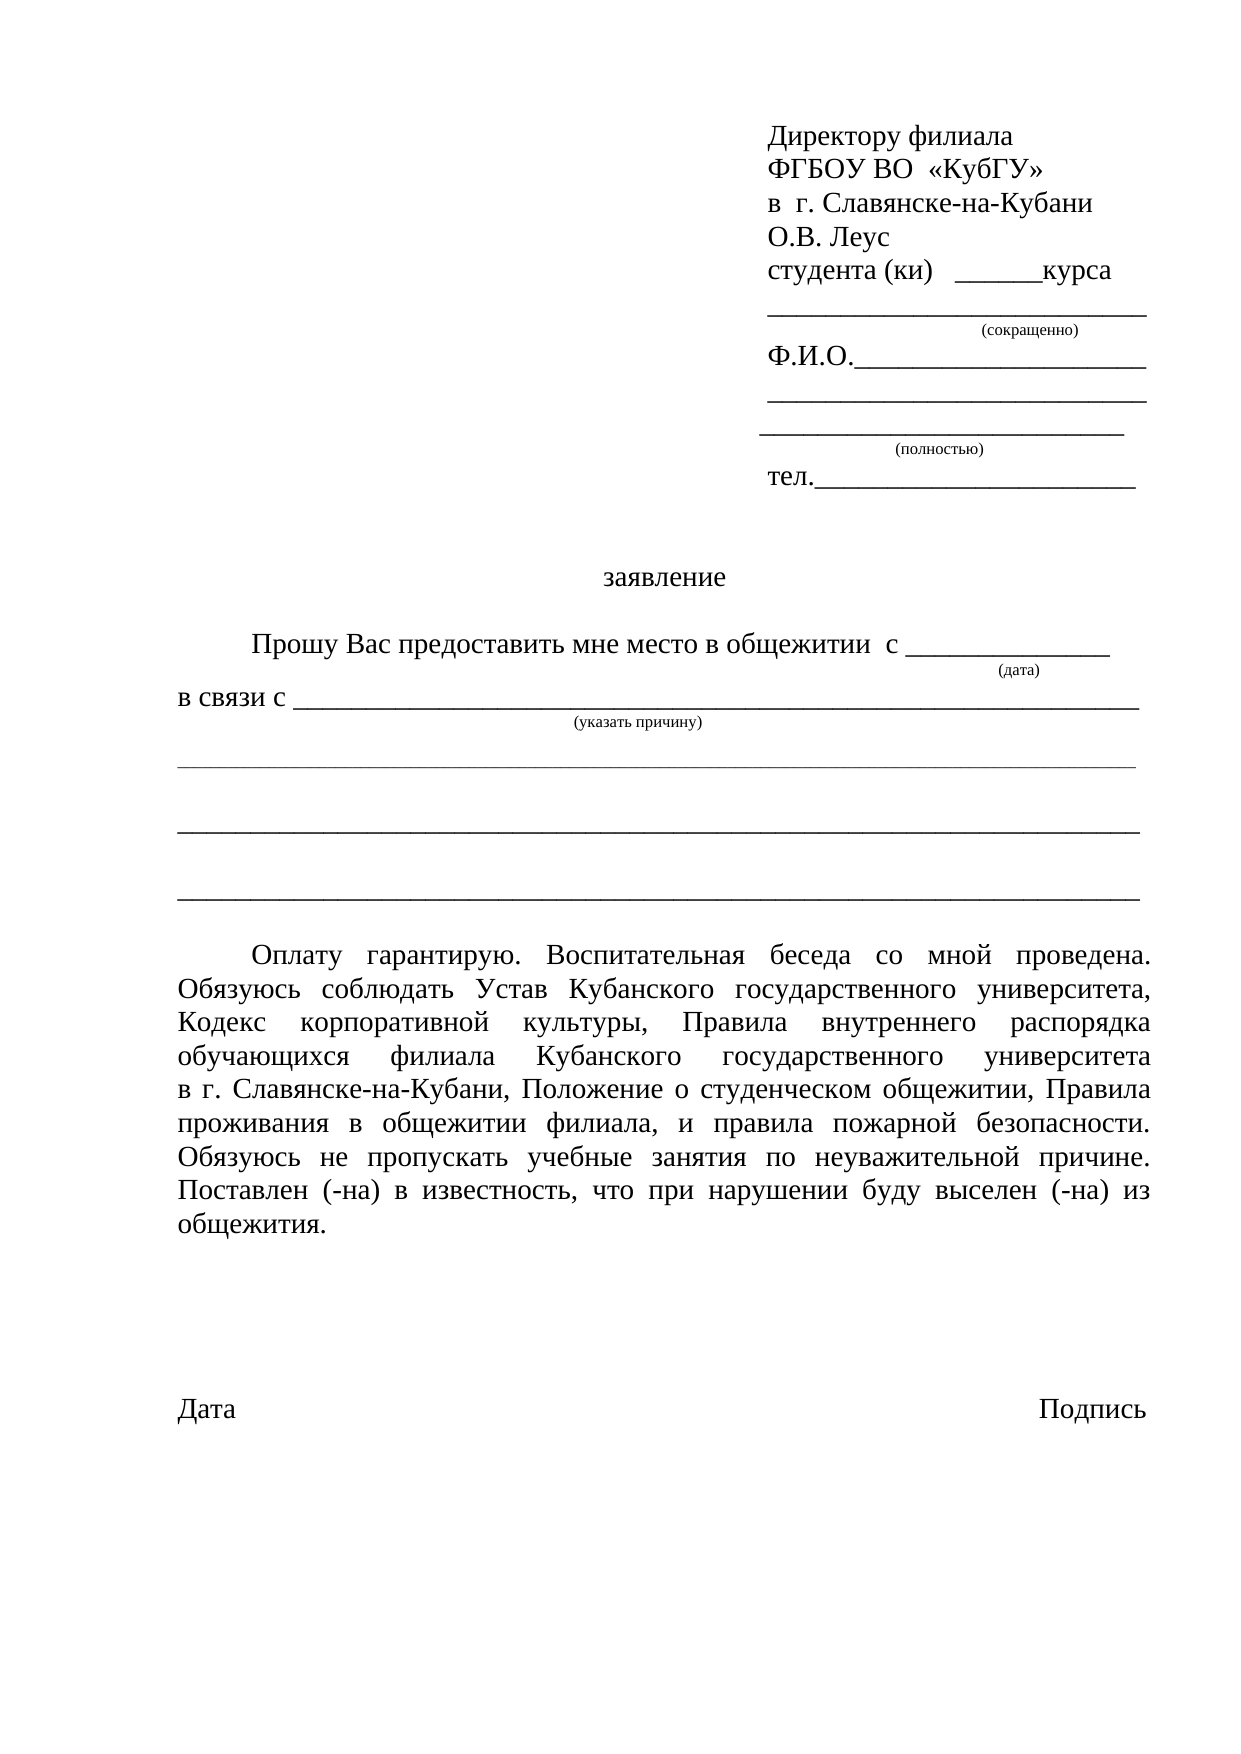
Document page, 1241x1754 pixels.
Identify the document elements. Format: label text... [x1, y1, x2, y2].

text Прошу Вас предоставить мне место в общежитии с ______________ [177, 626, 1152, 659]
text ФГБОУ ВО «КубГУ» [177, 152, 1152, 185]
text __________________________________________________________________ [177, 803, 1152, 837]
text тел.______________________ [177, 458, 1152, 492]
text студента (ки) ______курса [177, 252, 1152, 286]
text в г. Славянске-на-Кубани [177, 185, 1152, 219]
text заявление [177, 559, 1152, 592]
text _________________________ [177, 406, 1152, 439]
text О.В. Леус [177, 219, 1152, 252]
text Директору филиала [177, 118, 1152, 152]
text в связи с __________________________________________________________ [177, 679, 1152, 712]
text (сокращенно) [177, 319, 1152, 338]
text (полностью) [177, 439, 1152, 458]
text (указать причину) [177, 712, 1152, 731]
text (дата) [177, 659, 1152, 679]
text __________________________________________________________________ [177, 870, 1152, 904]
text ___________________________________________________________________________________________________________________ [177, 751, 1152, 770]
text __________________________ [177, 372, 1152, 406]
text Дата Подпись [177, 1392, 1152, 1464]
text __________________________ [177, 286, 1152, 319]
text Оплату гарантирую. Воспитательная беседа со мной проведена. Обязуюсь соблюдать Устав Кубанского государственного университета, Кодекс корпоративной культуры, Правила внутреннего распорядка обучающихся филиала Кубанского государственного университета в г. Славянске-на-Кубани, Положение о студенческом общежитии, Правила проживания в общежитии филиала, и правила пожарной безопасности. Обязуюсь не пропускать учебные занятия по неуважительной причине. Поставлен (-на) в известность, что при нарушении буду выселен (-на) из общежития. [177, 937, 1152, 1239]
text Ф.И.О.____________________ [177, 338, 1152, 372]
